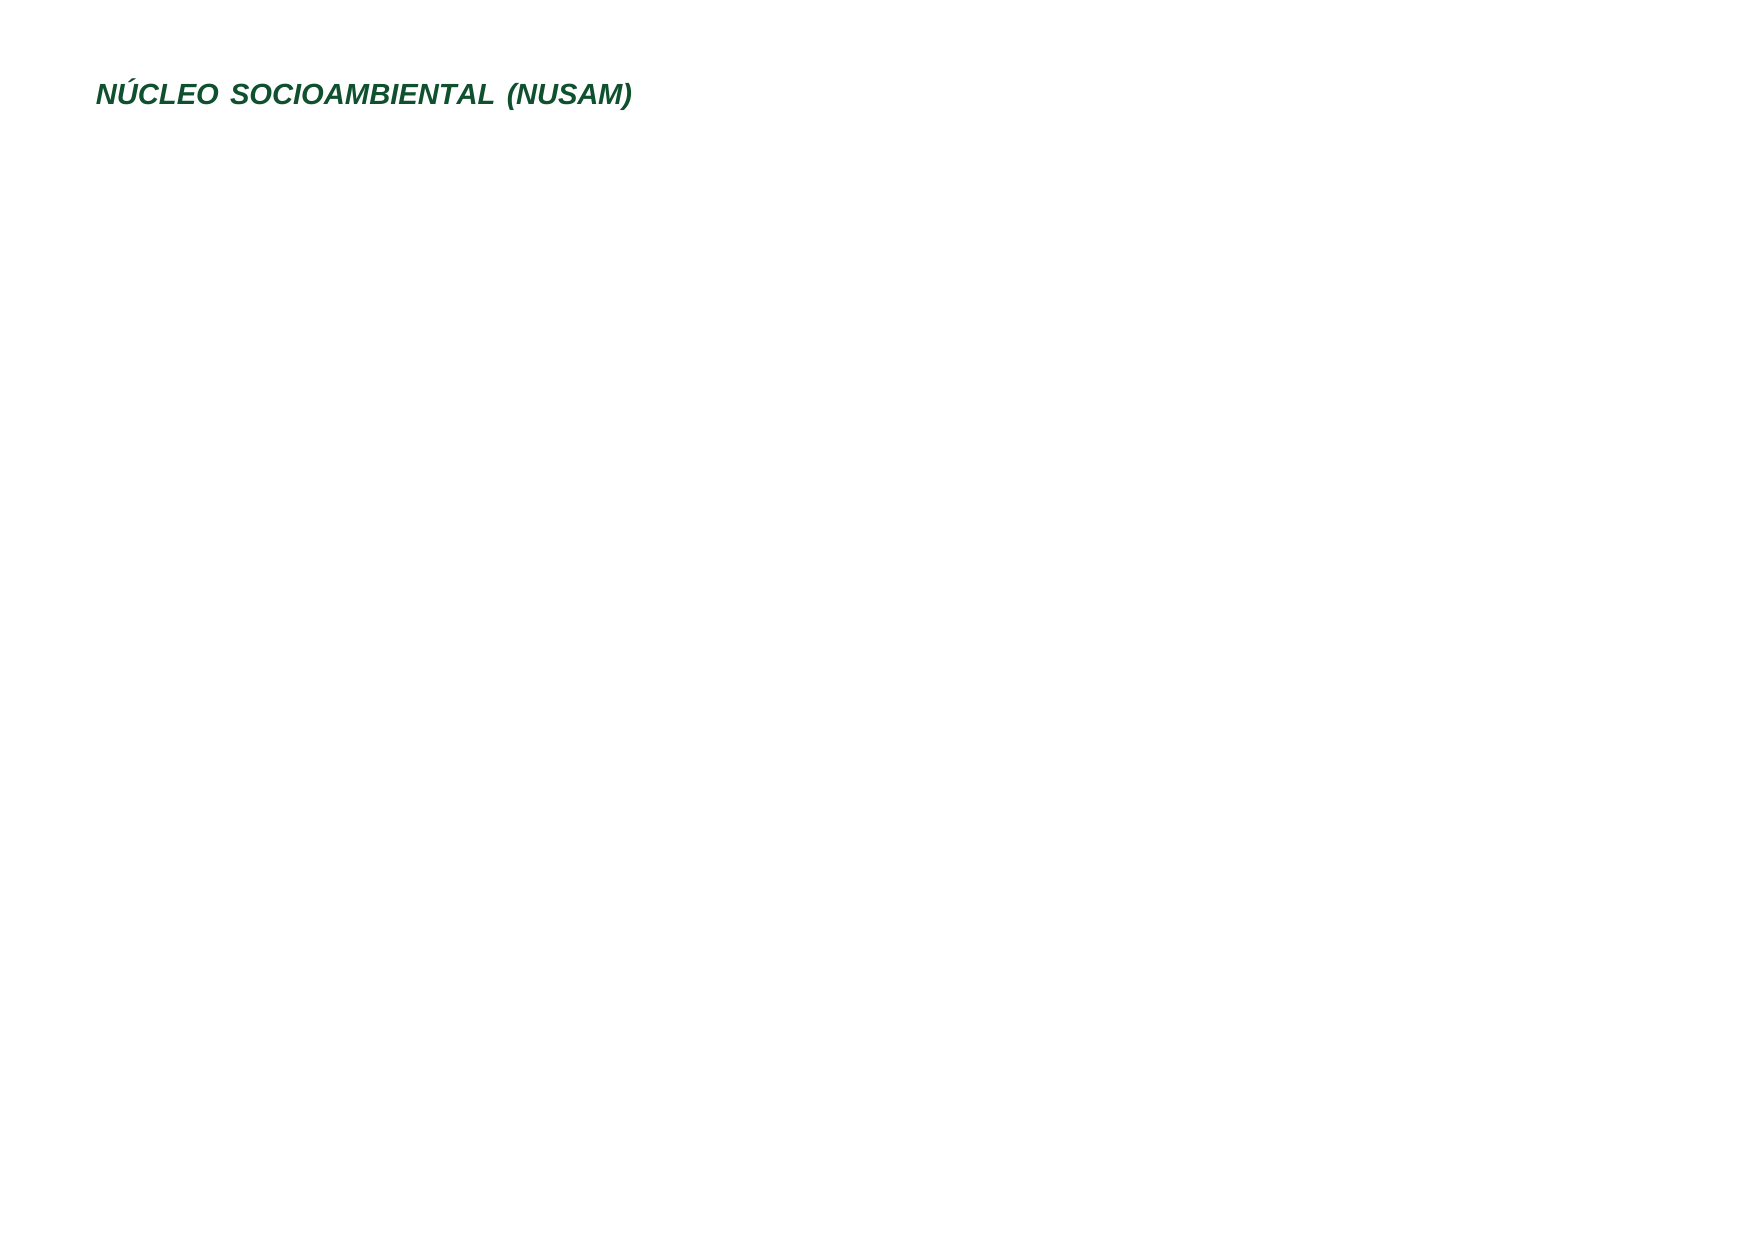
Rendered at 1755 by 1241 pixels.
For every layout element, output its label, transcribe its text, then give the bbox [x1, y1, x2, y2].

subtitle NÚCLEO SOCIOAMBIENTAL (NUSAM) [96, 77, 1695, 111]
